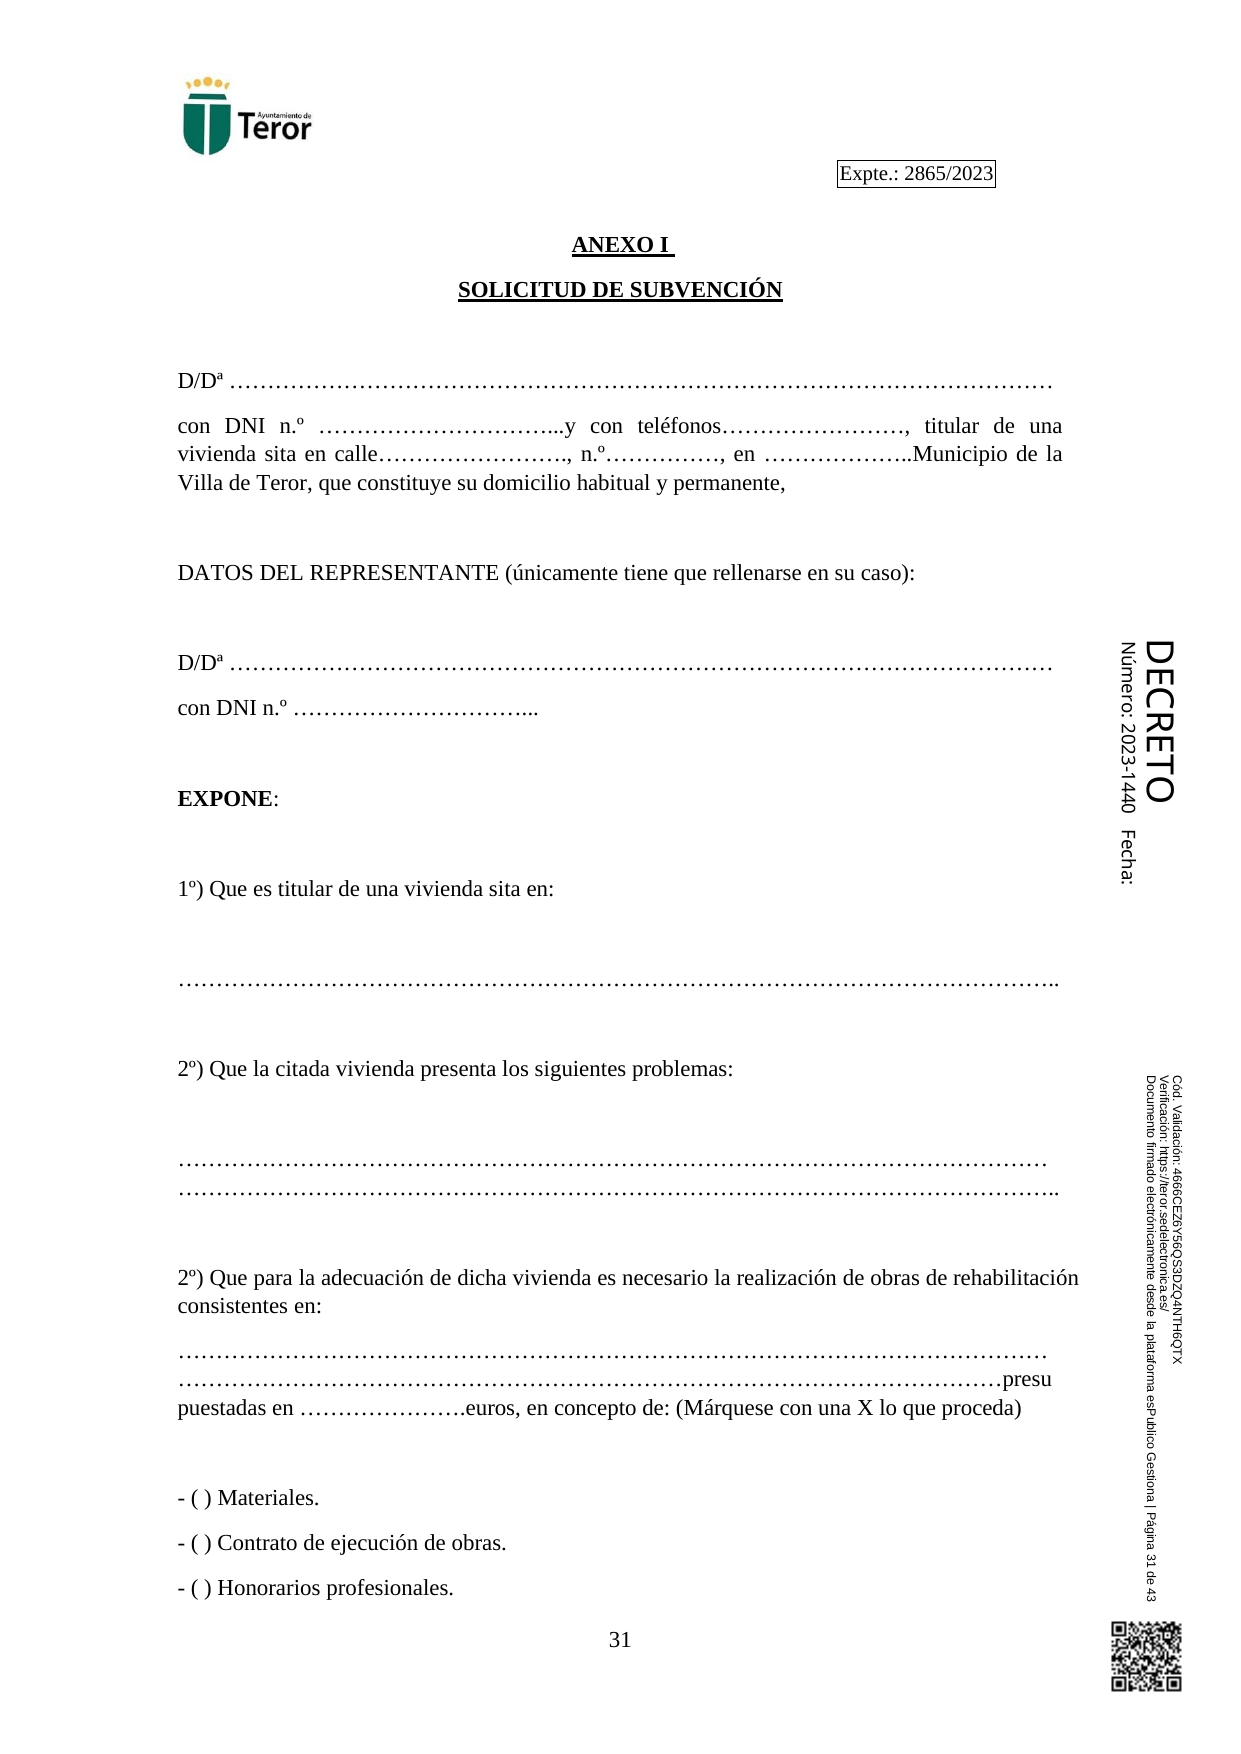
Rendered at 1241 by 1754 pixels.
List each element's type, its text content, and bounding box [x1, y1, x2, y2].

text D/Dª ……………………………………………………………………………………………… con DNI n.º …………………………... [177, 649, 1056, 721]
text DECRETO [1140, 639, 1183, 983]
text D/Dª ……………………………………………………………………………………………… [177, 367, 1194, 393]
text Cód. Validación: 4666CEZ6Y56QS3DZQ4NTH6QTX [1171, 1075, 1184, 1611]
text …………………………………………………………………………………………………… [177, 1337, 1145, 1363]
subtitle EXPONE: [177, 785, 1117, 811]
text …………………………………………………………………………………………………….. [177, 965, 1194, 991]
text 1º) Que es titular de una vivienda sita en: [177, 875, 1117, 901]
picture [177, 73, 321, 162]
text Verificación: https://teror.sedelectronica.es/ [1158, 1075, 1171, 1611]
picture [1110, 1620, 1184, 1694]
text DATOS DEL REPRESENTANTE (únicamente tiene que rellenarse en su caso): [177, 559, 1194, 586]
subtitle ANEXO I SOLICITUD DE SUBVENCIÓN [458, 231, 784, 303]
list ( ) Materiales. [177, 1484, 1145, 1510]
text ………………………………………………………………………………………………presu puestadas en ………………….euros, en concepto de: (Márquese con una X lo que proceda) [177, 1365, 1054, 1420]
text 2º) Que la citada vivienda presenta los siguientes problemas: [177, 1055, 1194, 1082]
text …………………………………………………………………………………………………….. [177, 1174, 1145, 1200]
text con DNI n.º …………………………...y con teléfonos……………………, titular de una vivienda sita en calle……………………., n.º……………, en ………………..Municipio de la Villa de Teror, que constituye su domicilio habitual y permanente, [177, 412, 1064, 495]
text …………………………………………………………………………………………………… [177, 1145, 1145, 1172]
text Documento firmado electrónicamente desde la plataforma esPublico Gestiona | Página 31 de 43 [1145, 1075, 1158, 1611]
text 2º) Que para la adecuación de dicha vivienda es necesario la realización de obras de rehabilitación consistentes en: [177, 1264, 1087, 1318]
list ( ) Contrato de ejecución de obras. [177, 1529, 1145, 1555]
subtitle [1183, 785, 1194, 811]
list ( ) Honorarios profesionales. [177, 1574, 1145, 1601]
text Número: 2023-1440 Fecha: 16/10/2023 [1117, 641, 1140, 983]
